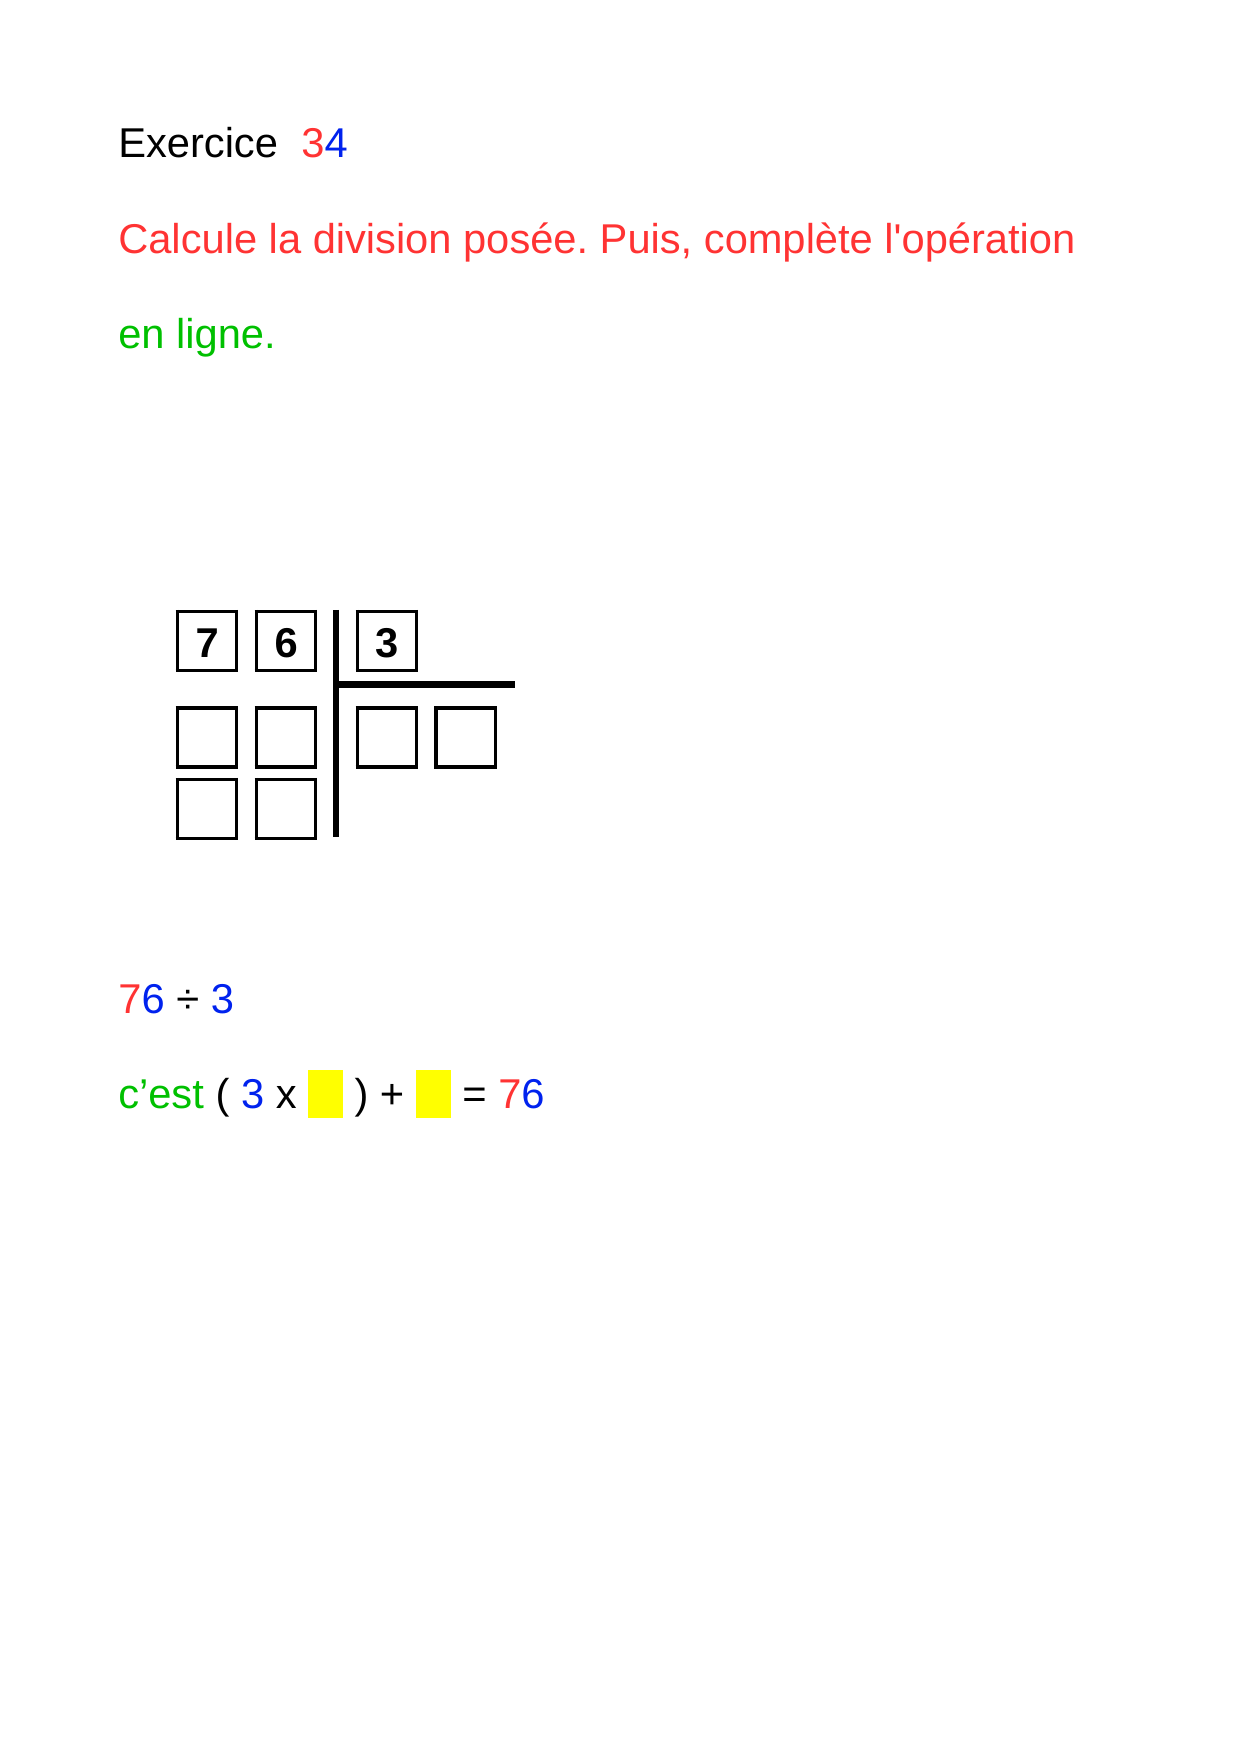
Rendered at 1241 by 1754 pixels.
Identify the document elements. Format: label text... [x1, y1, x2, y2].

table_cell [124, 765, 157, 778]
table_cell [177, 681, 236, 694]
table_cell [124, 706, 157, 765]
table_cell [339, 688, 357, 694]
table_cell [339, 765, 357, 778]
table_cell [326, 837, 336, 849]
table_cell [359, 710, 415, 765]
table_header [436, 597, 495, 610]
table_cell [416, 694, 436, 706]
table_header [515, 597, 1157, 849]
table_cell [315, 669, 326, 681]
table_cell [118, 610, 124, 669]
table_cell [158, 778, 176, 837]
table_cell [416, 778, 436, 837]
table_cell [495, 778, 515, 837]
table_cell [497, 706, 515, 765]
table_cell [495, 688, 515, 694]
table_cell [124, 837, 157, 849]
table_cell [177, 840, 236, 849]
table_cell [256, 694, 315, 706]
table_cell [495, 837, 515, 849]
table_cell [158, 681, 177, 694]
table_header [236, 597, 256, 610]
table_cell [238, 610, 255, 669]
table_cell [258, 781, 314, 837]
table_cell [158, 765, 177, 778]
table_cell [238, 706, 255, 765]
table_cell [158, 610, 176, 669]
table_cell [317, 778, 326, 837]
table_cell [416, 688, 436, 694]
table_cell [256, 769, 315, 778]
table_cell [236, 681, 256, 694]
table_header [495, 597, 515, 610]
table_cell [436, 669, 495, 681]
table_header [336, 597, 357, 610]
table_cell [495, 669, 515, 681]
table_cell [436, 837, 495, 849]
table_cell [436, 778, 495, 837]
table_header [124, 597, 157, 610]
table_cell [416, 765, 436, 778]
table_cell [118, 765, 124, 778]
table_cell [124, 669, 157, 681]
table_cell [179, 781, 235, 837]
table_cell [315, 694, 326, 706]
table_cell [339, 610, 356, 669]
table_cell [416, 837, 436, 849]
table_cell [317, 610, 326, 669]
table_cell [177, 769, 236, 778]
table_cell [438, 710, 494, 765]
table_cell [418, 610, 436, 669]
table_cell [436, 688, 495, 694]
table_cell [177, 694, 236, 706]
table_cell [256, 840, 315, 849]
table_header [158, 597, 177, 610]
table_cell [258, 710, 314, 765]
table_cell [118, 837, 124, 849]
table_header [315, 597, 326, 610]
table_header [177, 597, 236, 610]
table_cell [236, 669, 256, 681]
table_cell [436, 769, 495, 778]
table_cell [158, 669, 177, 681]
table_cell [317, 706, 326, 765]
table_cell [124, 681, 157, 694]
table_cell [436, 610, 495, 669]
table_cell [339, 694, 357, 706]
table_cell [256, 681, 315, 694]
table_header [416, 597, 436, 610]
table_cell [495, 694, 515, 706]
table_cell [177, 672, 236, 681]
table_cell [124, 694, 157, 706]
table_cell [256, 672, 315, 681]
text 76 ÷ 3 c’est ( 3 x ) + = 76 [118, 974, 1122, 1118]
table_cell [357, 837, 416, 849]
table_cell [124, 778, 157, 837]
table_cell [124, 610, 157, 669]
table_cell [236, 837, 256, 849]
table_cell [315, 681, 326, 694]
table_cell [416, 669, 436, 681]
table_cell [118, 694, 124, 706]
text Exercice 34 [118, 118, 1122, 166]
table_cell [339, 669, 357, 681]
table_header [357, 597, 416, 610]
table_header [118, 597, 124, 610]
table_cell [436, 694, 495, 706]
table_cell 6 [258, 613, 314, 669]
table_cell [339, 778, 357, 837]
table_cell [236, 694, 256, 706]
table_cell [357, 672, 416, 681]
table_header [256, 597, 315, 610]
table_cell [418, 706, 434, 765]
table_cell [357, 688, 416, 694]
table_cell [315, 837, 326, 849]
table_cell [179, 710, 235, 765]
table_cell [495, 610, 515, 669]
table_cell 3 [359, 613, 415, 669]
table_cell [326, 610, 333, 837]
table_cell [495, 765, 515, 778]
table_cell [118, 681, 124, 694]
table_cell [236, 765, 256, 778]
table_header [326, 597, 336, 610]
table_cell [118, 778, 124, 837]
table_cell [158, 837, 177, 849]
table_cell 7 [179, 613, 235, 669]
table_cell [158, 706, 176, 765]
table_cell [118, 669, 124, 681]
table_cell [357, 778, 416, 837]
table_cell [158, 694, 177, 706]
table_cell [357, 769, 416, 778]
table_cell [118, 706, 124, 765]
table_cell [238, 778, 255, 837]
table_cell [339, 706, 356, 765]
text Calcule la division posée. Puis, complète l'opération en ligne. [118, 214, 1122, 358]
table_cell [357, 694, 416, 706]
table_cell [336, 837, 357, 849]
table_cell [315, 765, 326, 778]
